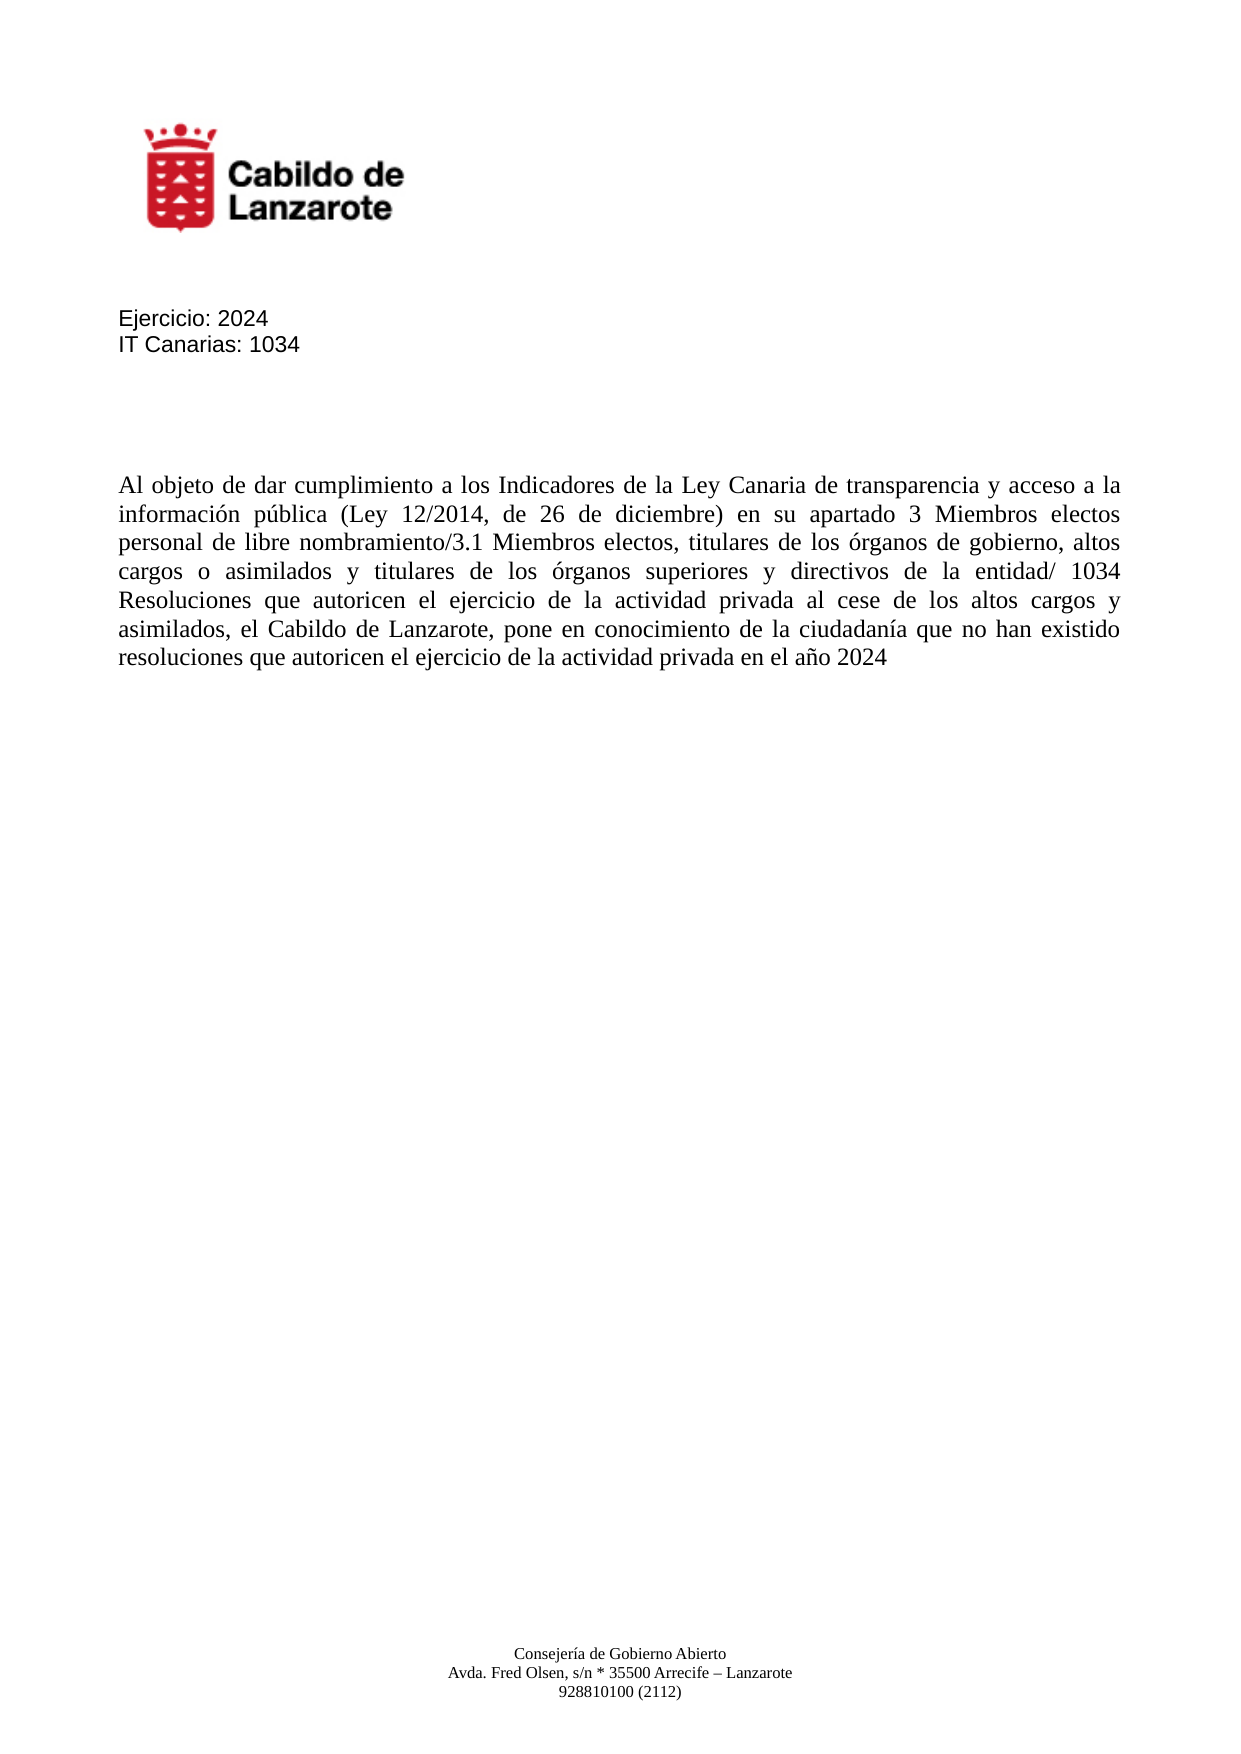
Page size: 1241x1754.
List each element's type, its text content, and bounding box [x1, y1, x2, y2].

text Al objeto de dar cumplimiento a los Indicadores de la Ley Canaria de transparencia y acceso a la información pública (Ley 12/2014, de 26 de diciembre) en su apartado 3 Miembros electos personal de libre nombramiento/3.1 Miembros electos, titulares de los órganos de gobierno, altos cargos o asimilados y titulares de los órganos superiores y directivos de la entidad/ 1034 Resoluciones que autoricen el ejercicio de la actividad privada al cese de los altos cargos y asimilados, el Cabildo de Lanzarote, pone en conocimiento de la ciudadanía que no han existido resoluciones que autoricen el ejercicio de la actividad privada en el año 2024 [118, 470, 1122, 671]
picture [118, 118, 468, 233]
text IT Canarias: 1034 [118, 331, 1122, 357]
text Ejercicio: 2024 [118, 305, 1122, 331]
